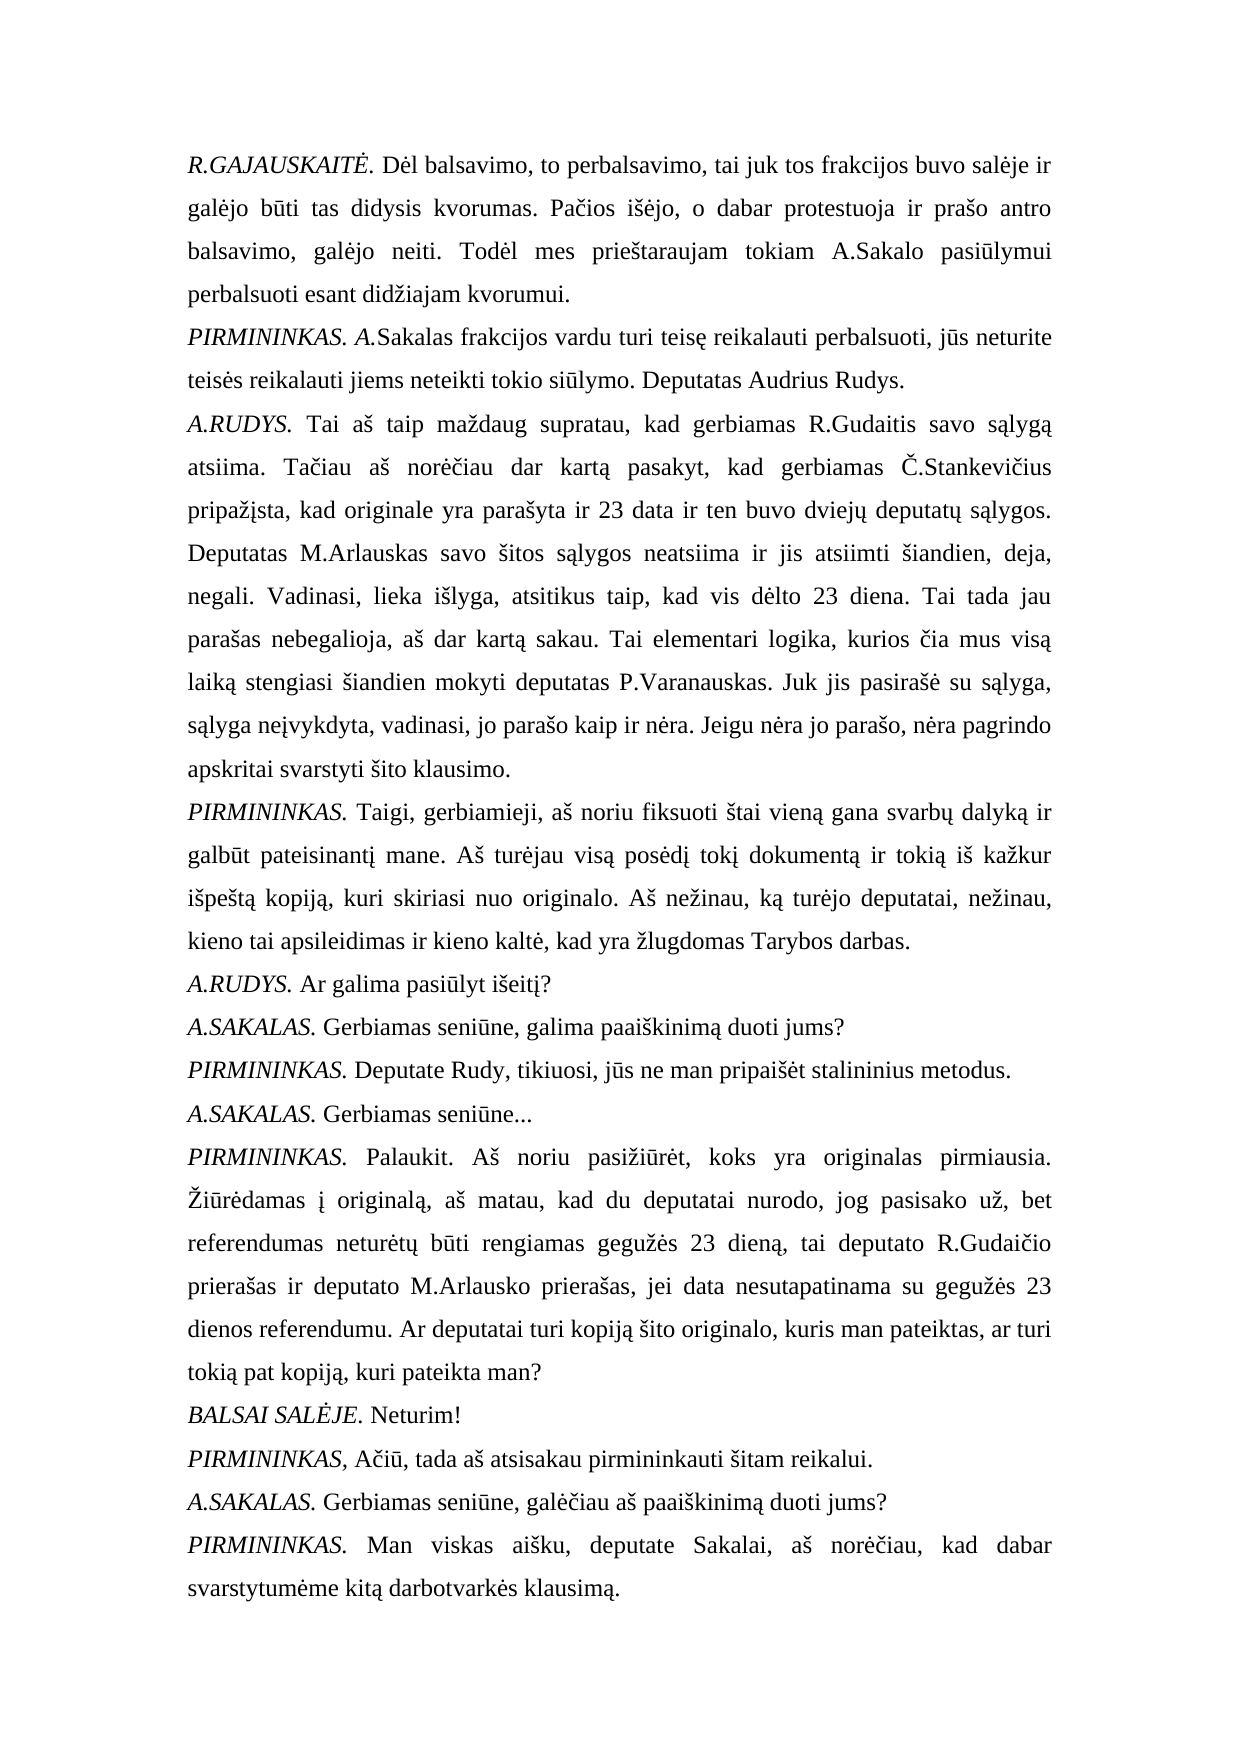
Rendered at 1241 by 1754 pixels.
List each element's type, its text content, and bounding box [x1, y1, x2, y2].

text PIRMININKAS. Palaukit. Aš noriu pasižiūrėt, koks yra originalas pirmiausia. Žiūrėdamas į originalą, aš matau, kad du deputatai nurodo, jog pasisako už, bet referendumas neturėtų būti rengiamas gegužės 23 dieną, tai deputato R.Gudaičio prierašas ir deputato M.Arlausko prierašas, jei data nesutapatinama su gegužės 23 dienos referendumu. Ar deputatai turi kopiją šito originalo, kuris man pateiktas, ar turi tokią pat kopiją, kuri pateikta man? [187, 1142, 1053, 1386]
text PIRMININKAS. Deputate Rudy, tikiuosi, jūs ne man pripaišėt stalininius metodus. [187, 1056, 1053, 1084]
text PIRMININKAS. Taigi, gerbiamieji, aš noriu fiksuoti štai vieną gana svarbų dalyką ir galbūt pateisinantį mane. Aš turėjau visą posėdį tokį dokumentą ir tokią iš kažkur išpeštą kopiją, kuri skiriasi nuo originalo. Aš nežinau, ką turėjo deputatai, nežinau, kieno tai apsileidimas ir kieno kaltė, kad yra žlugdomas Tarybos darbas. [187, 797, 1053, 955]
text A.SAKALAS. Gerbiamas seniūne... [187, 1099, 1053, 1127]
text A.RUDYS. Ar galima pasiūlyt išeitį? [187, 969, 1053, 998]
text PIRMININKAS. Man viskas aišku, deputate Sakalai, aš norėčiau, kad dabar svarstytumėme kitą darbotvarkės klausimą. [187, 1530, 1053, 1602]
text A.SAKALAS. Gerbiamas seniūne, galima paaiškinimą duoti jums? [187, 1012, 1053, 1041]
text PIRMININKAS. A.Sakalas frakcijos vardu turi teisę reikalauti perbalsuoti, jūs neturite teisės reikalauti jiems neteikti tokio siūlymo. Deputatas Audrius Rudys. [187, 322, 1053, 394]
text A.RUDYS. Tai aš taip maždaug supratau, kad gerbiamas R.Gudaitis savo sąlygą atsiima. Tačiau aš norėčiau dar kartą pasakyt, kad gerbiamas Č.Stankevičius pripažįsta, kad originale yra parašyta ir 23 data ir ten buvo dviejų deputatų sąlygos. Deputatas M.Arlauskas savo šitos sąlygos neatsiima ir jis atsiimti šiandien, deja, negali. Vadinasi, lieka išlyga, atsitikus taip, kad vis dėlto 23 diena. Tai tada jau parašas nebegalioja, aš dar kartą sakau. Tai elementari logika, kurios čia mus visą laiką stengiasi šiandien mokyti deputatas P.Varanauskas. Juk jis pasirašė su sąlyga, sąlyga neįvykdyta, vadinasi, jo parašo kaip ir nėra. Jeigu nėra jo parašo, nėra pagrindo apskritai svarstyti šito klausimo. [187, 409, 1053, 782]
text R.GAJAUSKAITĖ. Dėl balsavimo, to perbalsavimo, tai juk tos frakcijos buvo salėje ir galėjo būti tas didysis kvorumas. Pačios išėjo, o dabar protestuoja ir prašo antro balsavimo, galėjo neiti. Todėl mes prieštaraujam tokiam A.Sakalo pasiūlymui perbalsuoti esant didžiajam kvorumui. [187, 150, 1053, 308]
text A.SAKALAS. Gerbiamas seniūne, galėčiau aš paaiškinimą duoti jums? [187, 1487, 1053, 1516]
text BALSAI SALĖJE. Neturim! [187, 1401, 1053, 1429]
text PIRMININKAS, Ačiū, tada aš atsisakau pirmininkauti šitam reikalui. [187, 1444, 1053, 1472]
